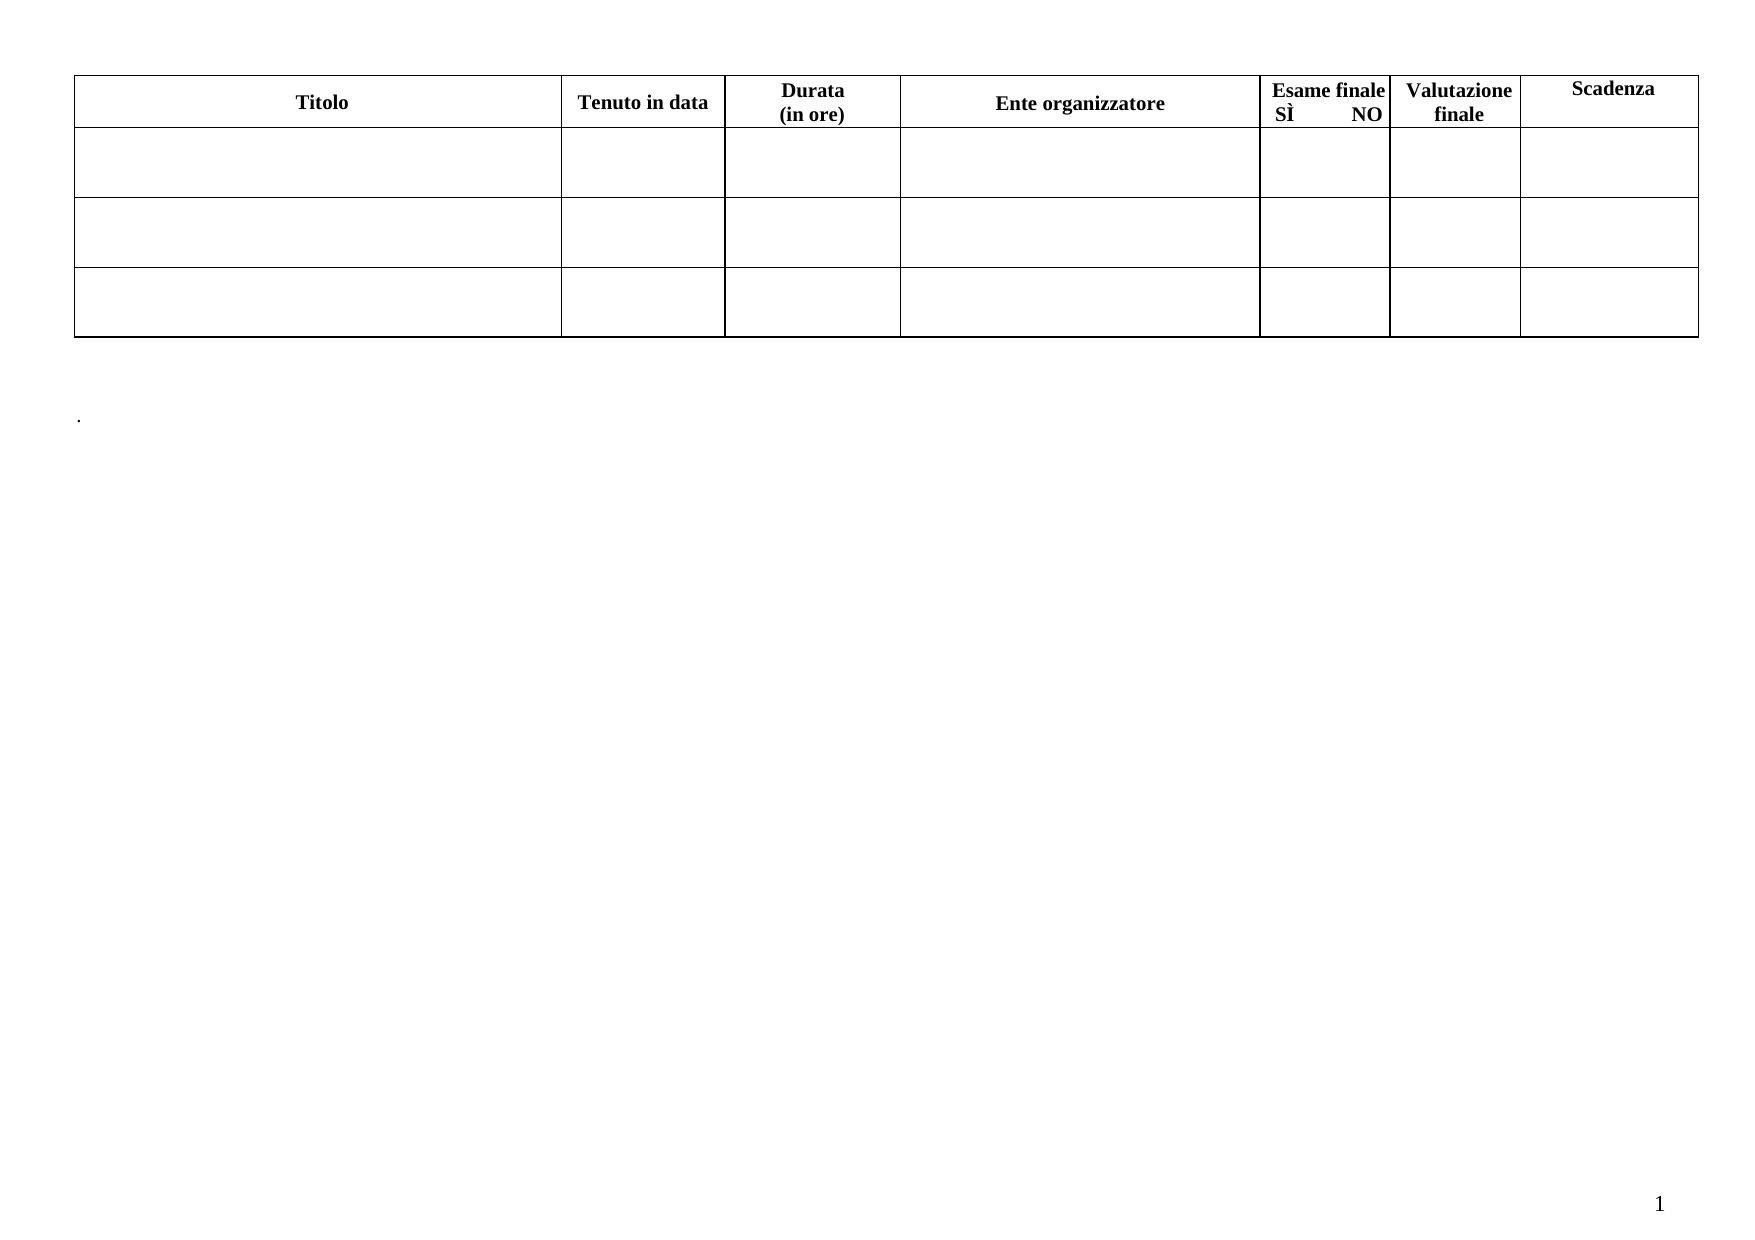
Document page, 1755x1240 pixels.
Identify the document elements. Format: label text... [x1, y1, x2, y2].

table_cell [562, 198, 724, 267]
table_header Valutazione finale [1391, 76, 1520, 127]
table_cell [1391, 268, 1520, 336]
table_cell [1261, 128, 1389, 197]
table_cell [901, 268, 1259, 336]
table_cell [1521, 268, 1698, 336]
table_header Ente organizzatore [901, 76, 1259, 127]
table_cell [726, 198, 900, 267]
table_cell [901, 198, 1259, 267]
table_cell [726, 128, 900, 197]
table_cell [1521, 128, 1698, 197]
table_header Tenuto in data [562, 76, 724, 127]
table_header Durata (in ore) [726, 76, 900, 127]
table_cell [1391, 198, 1520, 267]
table_cell [562, 268, 724, 336]
table_cell [901, 128, 1259, 197]
table_cell [1261, 268, 1389, 336]
table_cell [1391, 128, 1520, 197]
table_cell [75, 268, 561, 336]
table_header Scadenza [1521, 76, 1698, 127]
table_header Titolo [75, 76, 561, 127]
text . [76, 402, 1652, 427]
table_cell [726, 268, 900, 336]
table_cell [1521, 198, 1698, 267]
table_cell [75, 198, 561, 267]
table_cell [1261, 198, 1389, 267]
table_header Esame finale SÌ NO [1261, 76, 1389, 127]
table_cell [562, 128, 724, 197]
table_cell [75, 128, 561, 197]
